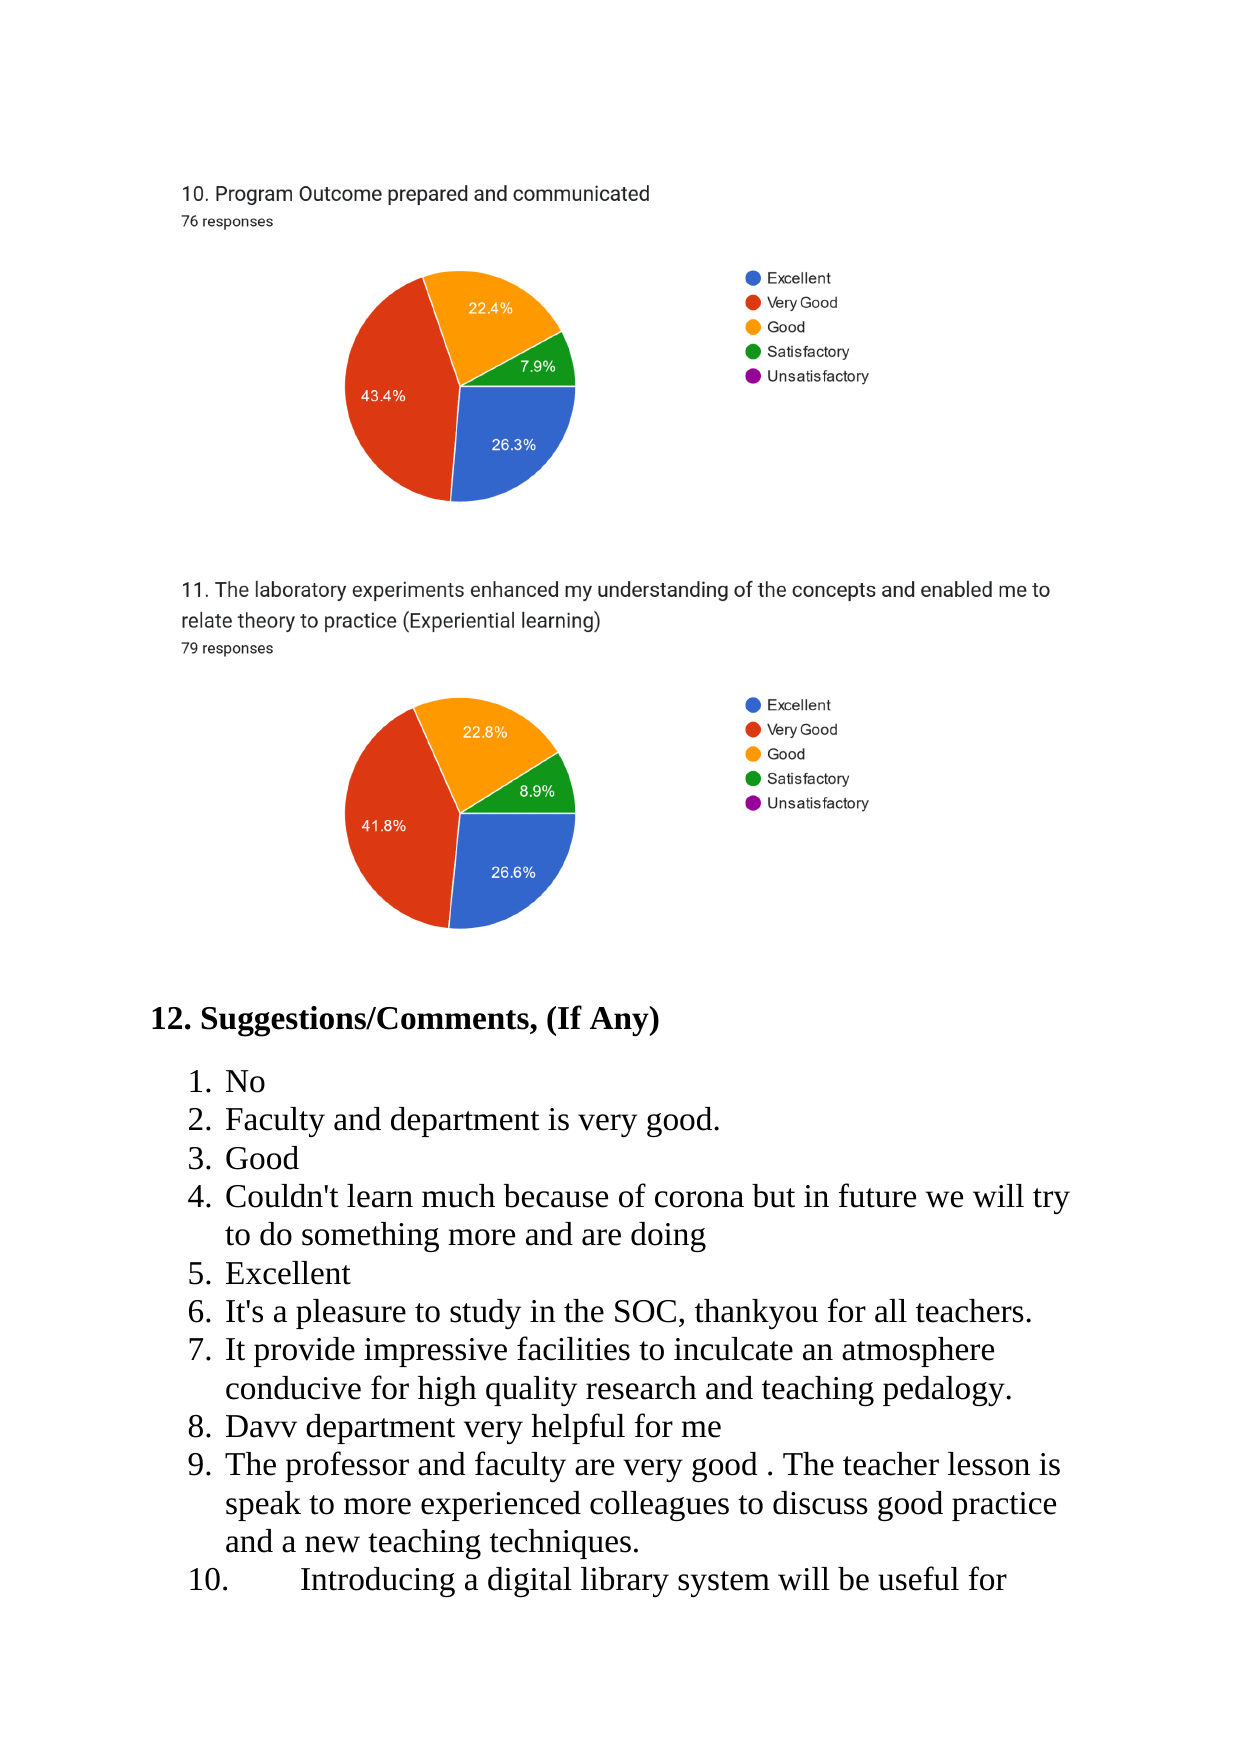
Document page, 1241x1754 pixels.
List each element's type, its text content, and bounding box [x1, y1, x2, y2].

list Good [187, 1138, 1090, 1176]
list Introducing a digital library system will be useful for [187, 1559, 1090, 1598]
list The professor and faculty are very good . The teacher lesson is speak to more experienced colleagues to discuss good practice and a new teaching techniques. [187, 1444, 1090, 1559]
text 12. Suggestions/Comments, (If Any) [150, 998, 1090, 1036]
list Couldn't learn much because of corona but in future we will try to do something more and are doing [187, 1176, 1090, 1253]
list It's a pleasure to study in the SOC, thankyou for all teachers. [187, 1291, 1090, 1329]
list It provide impressive facilities to inculcate an atmosphere conducive for high quality research and teaching pedalogy. [187, 1329, 1090, 1406]
list Excellent [187, 1253, 1090, 1291]
list Faculty and department is very good. [187, 1099, 1090, 1138]
list No [187, 1061, 1090, 1099]
list Davv department very helpful for me [187, 1406, 1090, 1444]
